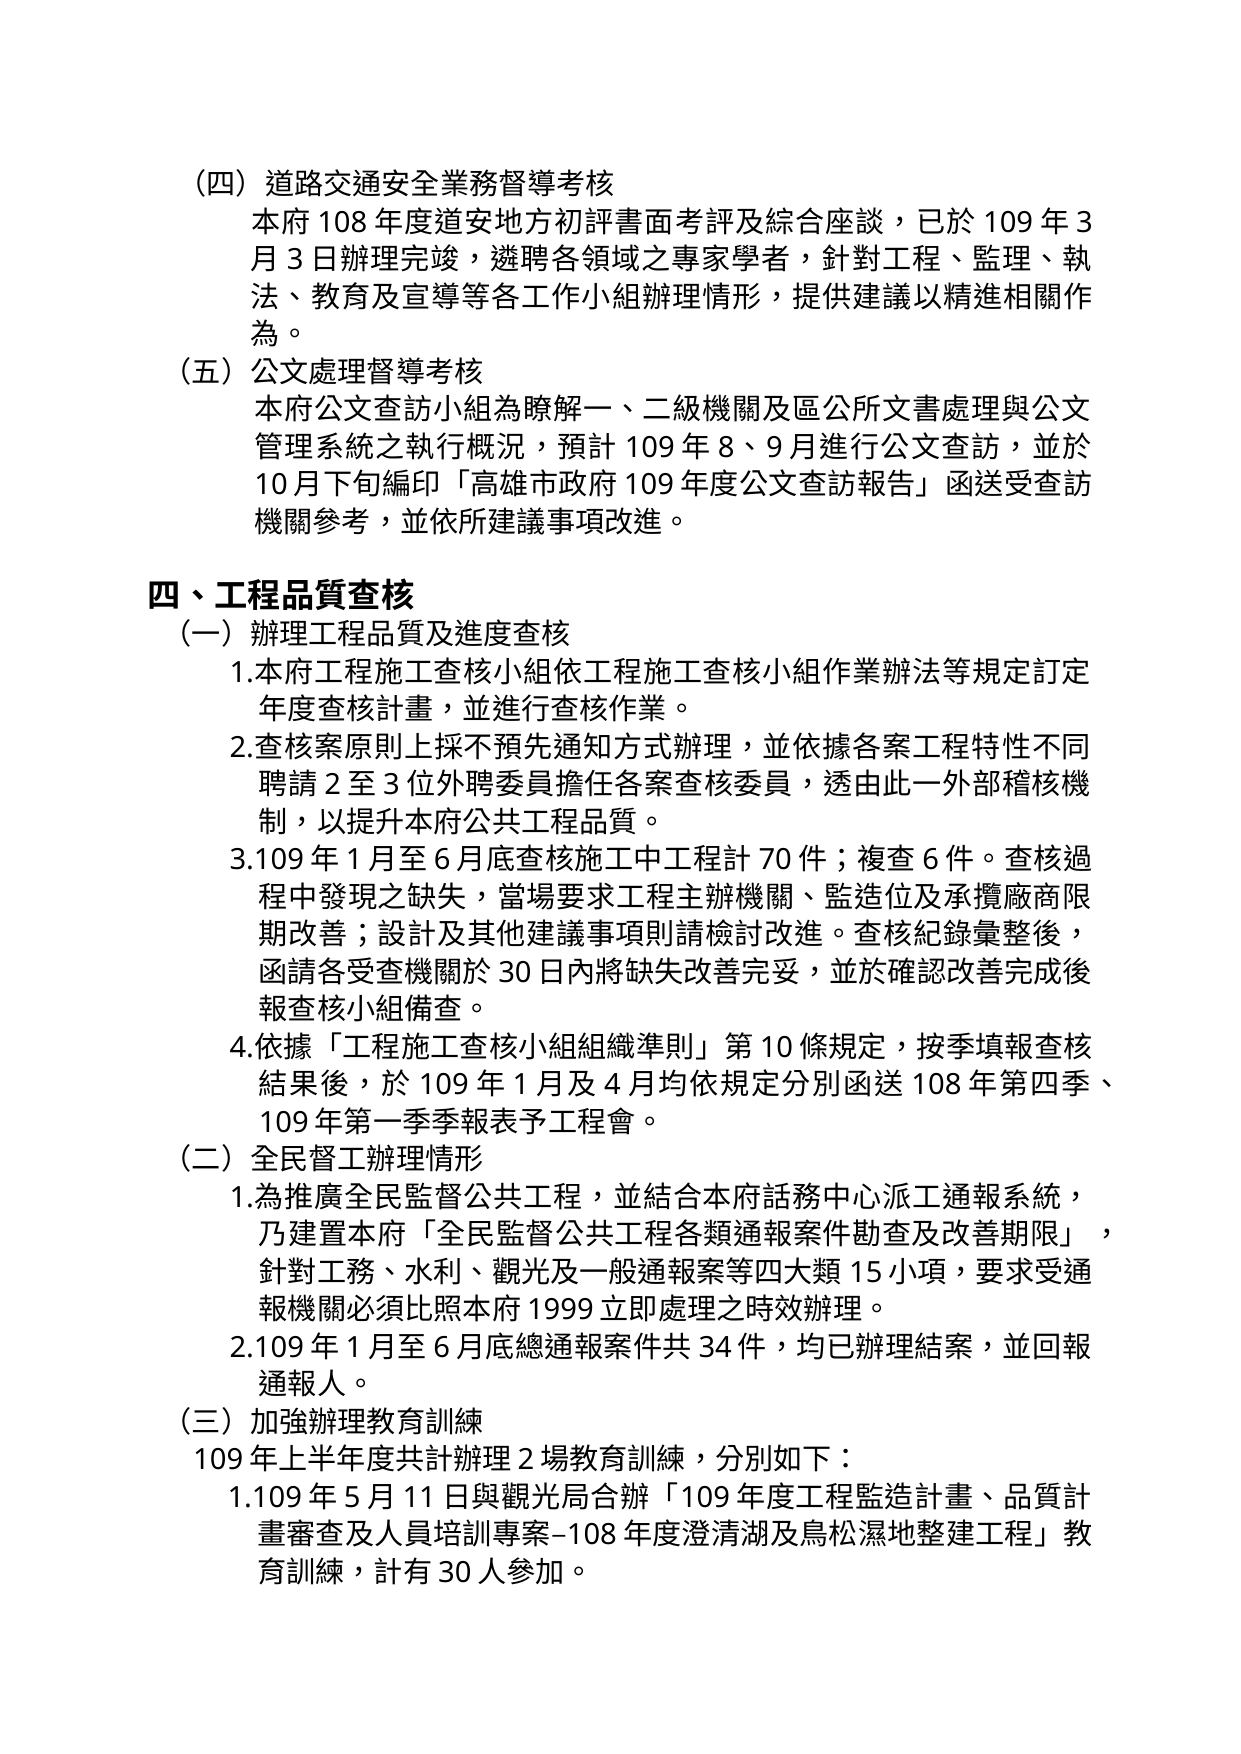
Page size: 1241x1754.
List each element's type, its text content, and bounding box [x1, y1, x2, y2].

text 本府公文查訪小組為瞭解一、二級機關及區公所文書處理與公文管理系統之執行概況，預計109年8、9月進行公文查訪，並於10月下旬編印「高雄市政府109年度公文查訪報告」函送受查訪機關參考，並依所建議事項改進。 [254, 389, 1092, 539]
text 1.本府工程施工查核小組依工程施工查核小組作業辦法等規定訂定年度查核計畫，並進行查核作業。 [229, 652, 1092, 727]
text 1.為推廣全民監督公共工程，並結合本府話務中心派工通報系統，乃建置本府「全民監督公共工程各類通報案件勘查及改善期限」，針對工務、水利、觀光及一般通報案等四大類15小項，要求受通報機關必須比照本府1999立即處理之時效辦理。 [229, 1177, 1092, 1327]
text 109年上半年度共計辦理2場教育訓練，分別如下： [148, 1439, 1092, 1477]
text 3.109年1月至6月底查核施工中工程計70件；複查6件。查核過程中發現之缺失，當場要求工程主辦機關、監造位及承攬廠商限期改善；設計及其他建議事項則請檢討改進。查核紀錄彙整後，函請各受查機關於30日內將缺失改善完妥，並於確認改善完成後報查核小組備查。 [229, 839, 1092, 1027]
text 1.109年5月11日與觀光局合辦「109年度工程監造計畫、品質計畫審查及人員培訓專案–108年度澄清湖及鳥松濕地整建工程」教育訓練，計有30人參加。 [227, 1477, 1092, 1589]
text （五）公文處理督導考核 [162, 352, 1092, 389]
text 2.查核案原則上採不預先通知方式辦理，並依據各案工程特性不同聘請2至3位外聘委員擔任各案查核委員，透由此一外部稽核機制，以提升本府公共工程品質。 [229, 727, 1092, 839]
text 本府108年度道安地方初評書面考評及綜合座談，已於109年3月3日辦理完竣，遴聘各領域之專家學者，針對工程、監理、執法、教育及宣導等各工作小組辦理情形，提供建議以精進相關作為。 [251, 202, 1092, 352]
text （二）全民督工辦理情形 [162, 1139, 1092, 1177]
text 4.依據「工程施工查核小組組織準則」第10條規定，按季填報查核結果後，於109年1月及4月均依規定分別函送108年第四季、109年第一季季報表予工程會。 [229, 1027, 1092, 1139]
text （四）道路交通安全業務督導考核 [177, 164, 1092, 202]
text （一）辦理工程品質及進度查核 [162, 614, 1092, 652]
text （三）加強辦理教育訓練 [162, 1402, 1092, 1439]
text 2.109年1月至6月底總通報案件共34件，均已辦理結案，並回報通報人。 [229, 1327, 1092, 1402]
text 四、工程品質查核 [148, 577, 1092, 614]
